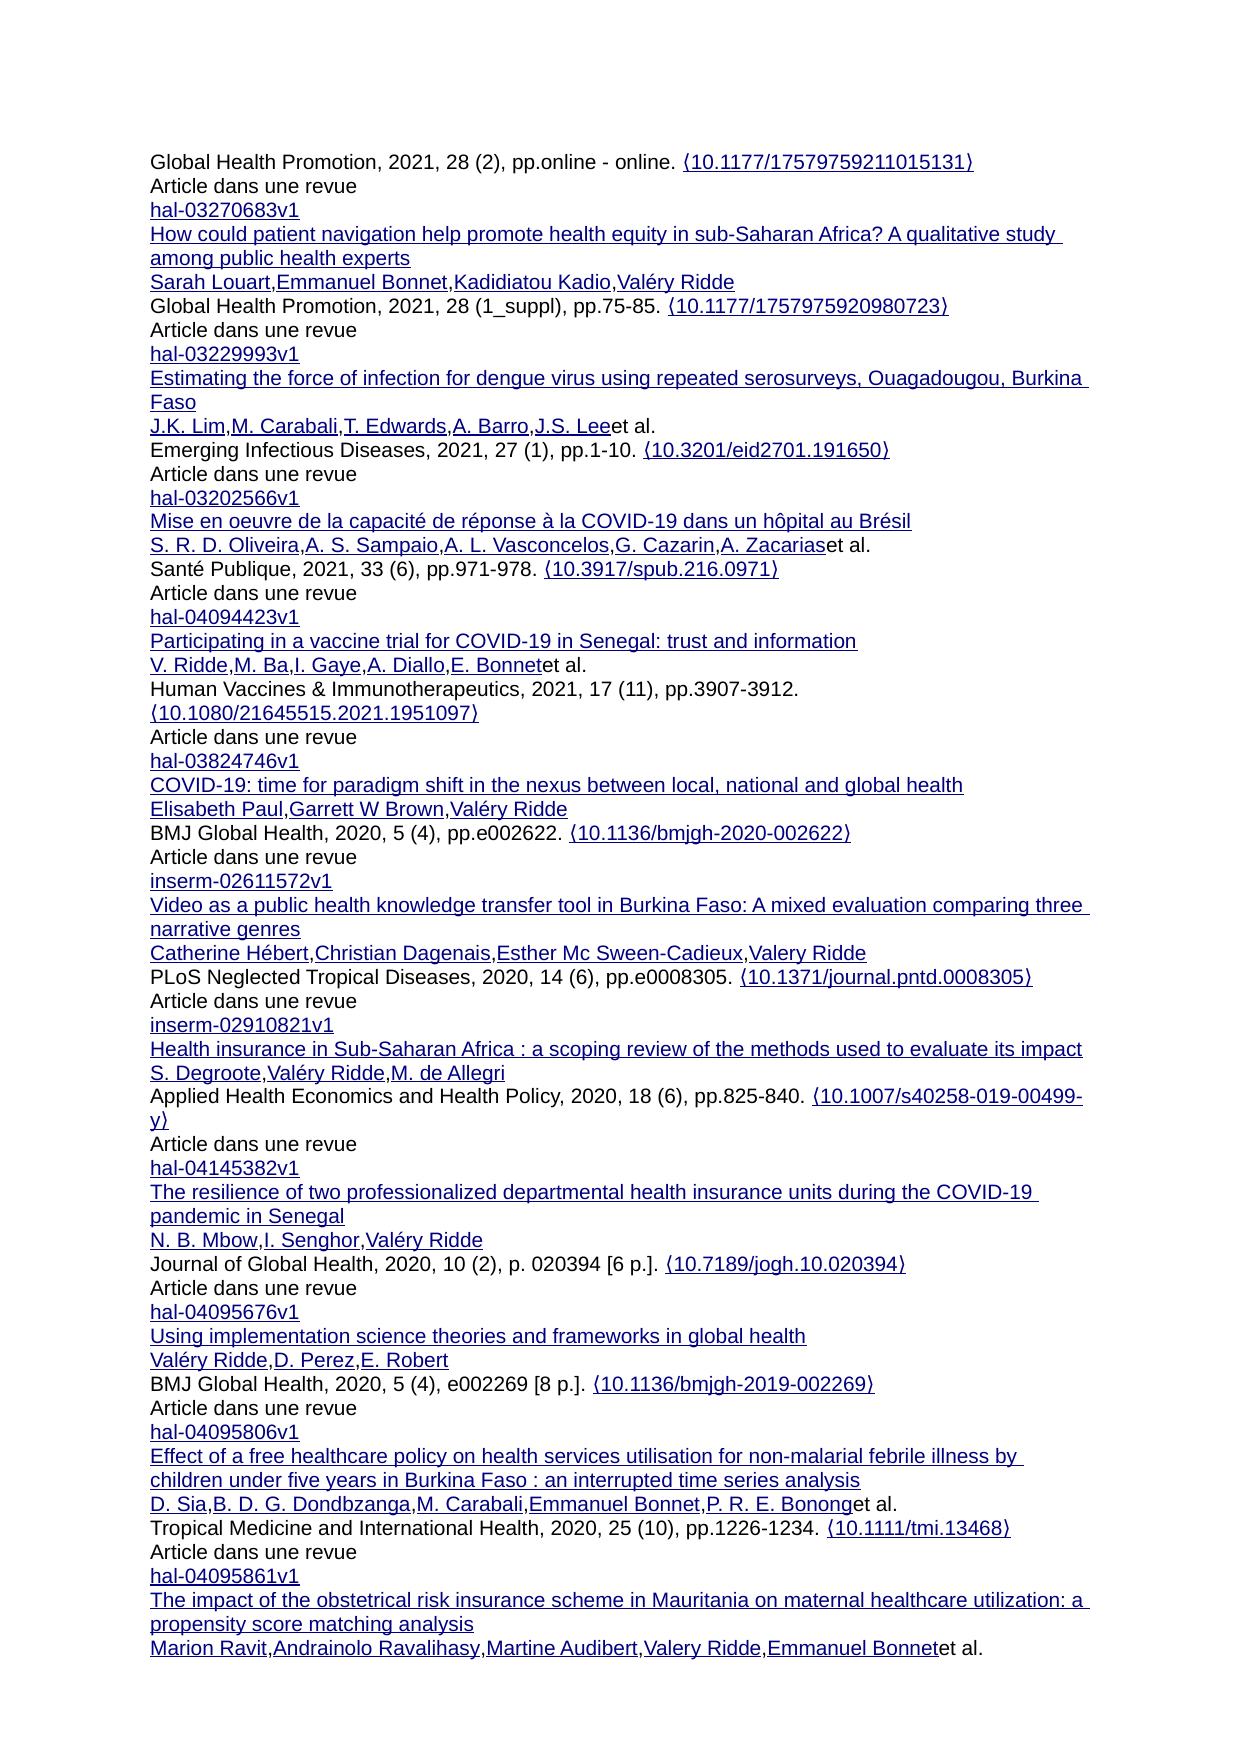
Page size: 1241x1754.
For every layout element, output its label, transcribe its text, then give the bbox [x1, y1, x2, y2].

table_cell The impact of the obstetrical risk insurance scheme in Mauritania on maternal healthcare utilization: a [150, 1588, 1090, 1608]
table_cell Global Health Promotion, 2021, 28 (2), pp.online - online. ⟨10.1177/17579759211015131⟩ Article dans une revue hal-03270683v1 [150, 150, 1090, 222]
table_cell Using implementation science theories and frameworks in global health Valéry Ridde,D. Perez,E. Robert BMJ Global Health, 2020, 5 (4), e002269 [8 p.]. ⟨10.1136/bmjgh-2019-002269⟩ Article dans une revue hal-04095806v1 [150, 1324, 1090, 1444]
table_cell Video as a public health knowledge transfer tool in Burkina Faso: A mixed evaluation comparing three [150, 893, 1090, 914]
table_cell The resilience of two professionalized departmental health insurance units during the COVID-19 pandemic in Senegal N. B. Mbow,I. Senghor,Valéry Ridde Journal of Global Health, 2020, 10 (2), p. 020394 [6 p.]. ⟨10.7189/jogh.10.020394⟩ Article dans une revue hal-04095676v1 [150, 1180, 1090, 1324]
table_cell Effect of a free healthcare policy on health services utilisation for non-malarial febrile illness by children under five years in Burkina Faso : an interrupted time series analysis D. Sia,B. D. G. Dondbzanga,M. Carabali,Emmanuel Bonnet,P. R. E. Bononget al. Tropical Medicine and International Health, 2020, 25 (10), pp.1226-1234. ⟨10.1111/tmi.13468⟩ Article dans une revue hal-04095861v1 [150, 1444, 1090, 1587]
table_cell propensity score matching analysis Marion Ravit,Andrainolo Ravalihasy,Martine Audibert,Valery Ridde,Emmanuel Bonnetet al. [150, 1609, 1090, 1659]
table_cell Mise en oeuvre de la capacité de réponse à la COVID-19 dans un hôpital au Brésil S. R. D. Oliveira,A. S. Sampaio,A. L. Vasconcelos,G. Cazarin,A. Zacariaset al. Santé Publique, 2021, 33 (6), pp.971-978. ⟨10.3917/spub.216.0971⟩ Article dans une revue hal-04094423v1 [150, 509, 1090, 629]
table_cell How could patient navigation help promote health equity in sub-Saharan Africa? A qualitative study among public health experts Sarah Louart,Emmanuel Bonnet,Kadidiatou Kadio,Valéry Ridde Global Health Promotion, 2021, 28 (1_suppl), pp.75-85. ⟨10.1177/1757975920980723⟩ Article dans une revue hal-03229993v1 [150, 222, 1090, 366]
table_cell Participating in a vaccine trial for COVID-19 in Senegal: trust and information V. Ridde,M. Ba,I. Gaye,A. Diallo,E. Bonnetet al. Human Vaccines & Immunotherapeutics, 2021, 17 (11), pp.3907-3912. ⟨10.1080/21645515.2021.1951097⟩ Article dans une revue hal-03824746v1 [150, 629, 1090, 773]
table_cell COVID-19: time for paradigm shift in the nexus between local, national and global health Elisabeth Paul,Garrett W Brown,Valéry Ridde BMJ Global Health, 2020, 5 (4), pp.e002622. ⟨10.1136/bmjgh-2020-002622⟩ Article dans une revue inserm-02611572v1 [150, 773, 1090, 893]
table_cell Estimating the force of infection for dengue virus using repeated serosurveys, Ouagadougou, Burkina Faso J.K. Lim,M. Carabali,T. Edwards,A. Barro,J.S. Leeet al. Emerging Infectious Diseases, 2021, 27 (1), pp.1-10. ⟨10.3201/eid2701.191650⟩ Article dans une revue hal-03202566v1 [150, 366, 1090, 509]
table_cell narrative genres Catherine Hébert,Christian Dagenais,Esther Mc Sween-Cadieux,Valery Ridde PLoS Neglected Tropical Diseases, 2020, 14 (6), pp.e0008305. ⟨10.1371/journal.pntd.0008305⟩ Article dans une revue inserm-02910821v1 [150, 915, 1090, 1036]
table_cell Health insurance in Sub-Saharan Africa : a scoping review of the methods used to evaluate its impact S. Degroote,Valéry Ridde,M. de Allegri Applied Health Economics and Health Policy, 2020, 18 (6), pp.825-840. ⟨10.1007/s40258-019-00499-y⟩ Article dans une revue hal-04145382v1 [150, 1036, 1090, 1180]
